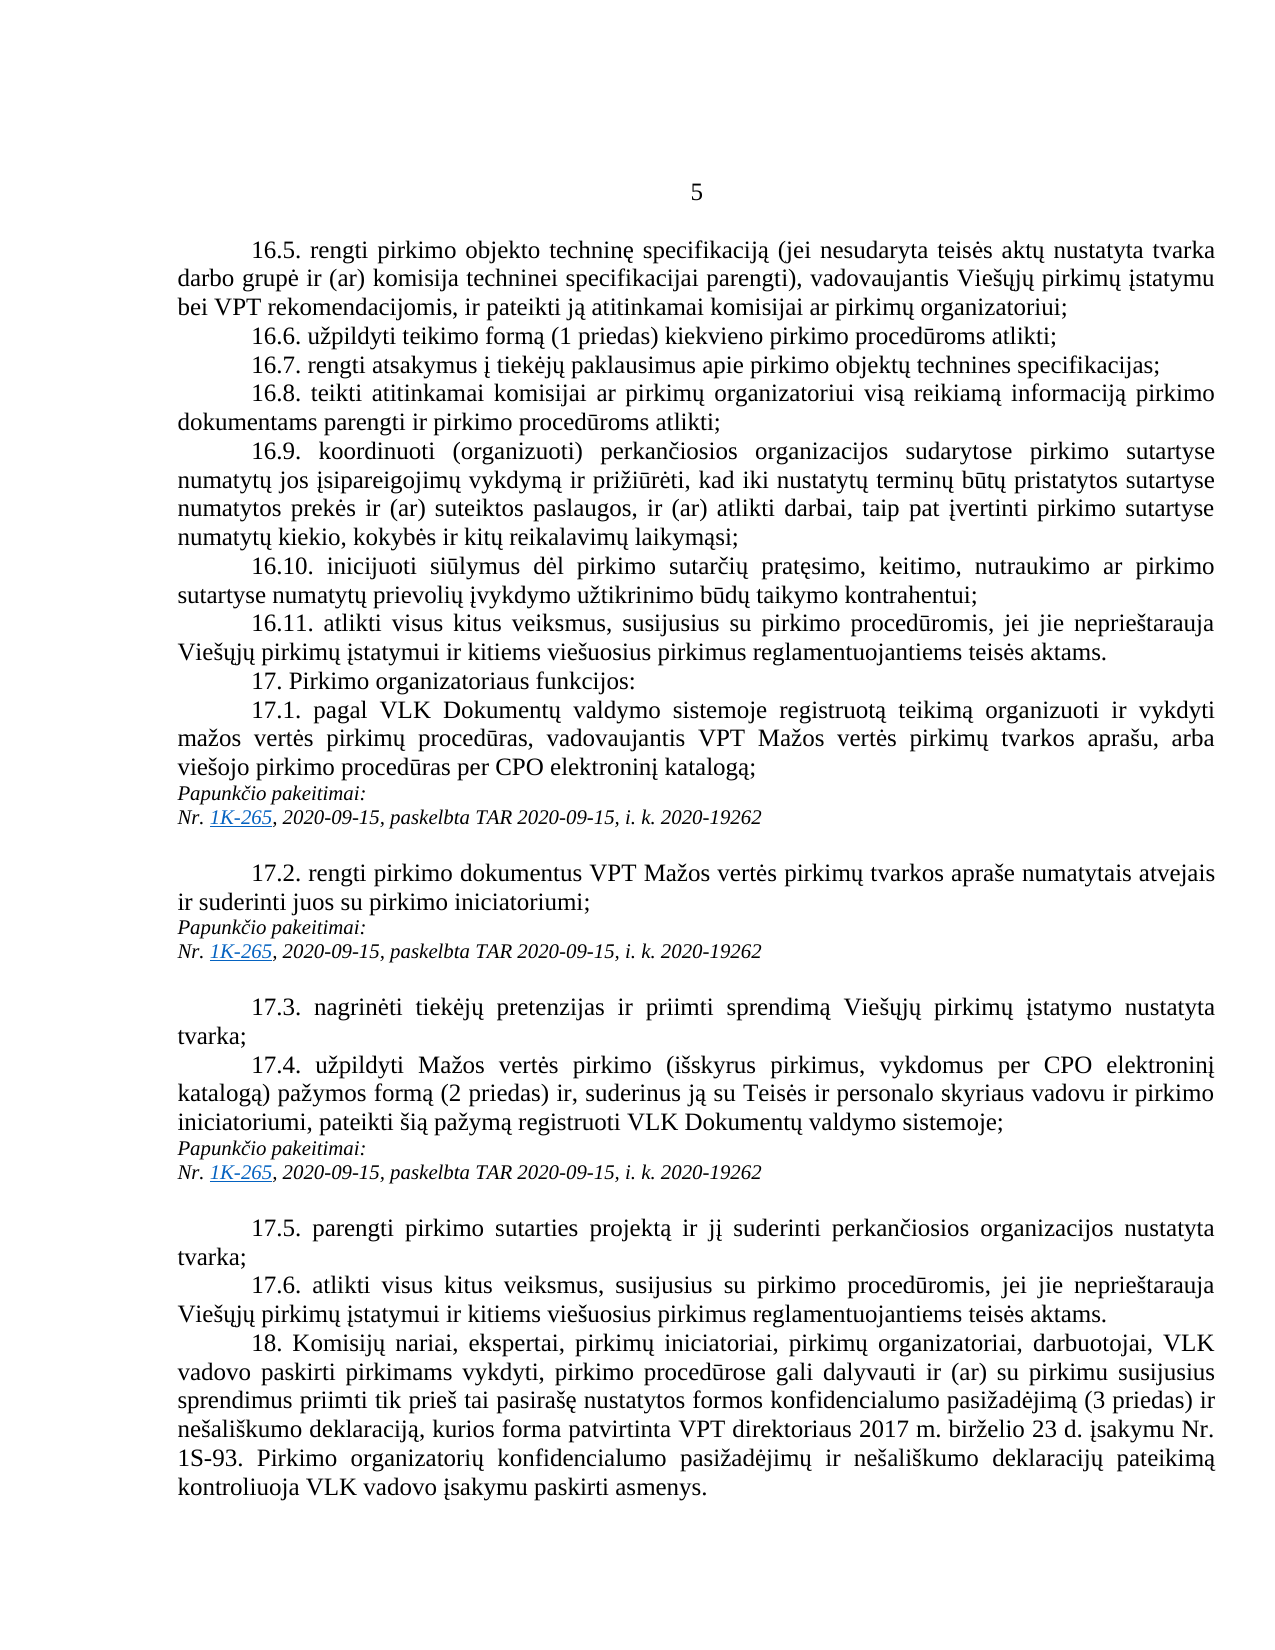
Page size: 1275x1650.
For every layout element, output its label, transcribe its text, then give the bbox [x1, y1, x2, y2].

text 18. Komisijų nariai, ekspertai, pirkimų iniciatoriai, pirkimų organizatoriai, darbuotojai, VLK vadovo paskirti pirkimams vykdyti, pirkimo procedūrose gali dalyvauti ir (ar) su pirkimu susijusius sprendimus priimti tik prieš tai pasirašę nustatytos formos konfidencialumo pasižadėjimą (3 priedas) ir nešališkumo deklaraciją, kurios forma patvirtinta VPT direktoriaus 2017 m. birželio 23 d. įsakymu Nr. 1S-93. Pirkimo organizatorių konfidencialumo pasižadėjimų ir nešališkumo deklaracijų pateikimą kontroliuoja VLK vadovo įsakymu paskirti asmenys. [177, 1328, 1216, 1500]
text 16.5. rengti pirkimo objekto techninę specifikaciją (jei nesudaryta teisės aktų nustatyta tvarka darbo grupė ir (ar) komisija techninei specifikacijai parengti), vadovaujantis Viešųjų pirkimų įstatymu bei VPT rekomendacijomis, ir pateikti ją atitinkamai komisijai ar pirkimų organizatoriui; [177, 235, 1216, 321]
text 17.4. užpildyti Mažos vertės pirkimo (išskyrus pirkimus, vykdomus per CPO elektroninį katalogą) pažymos formą (2 priedas) ir, suderinus ją su Teisės ir personalo skyriaus vadovu ir pirkimo iniciatoriumi, pateikti šią pažymą registruoti VLK Dokumentų valdymo sistemoje; [177, 1050, 1216, 1136]
text 17.3. nagrinėti tiekėjų pretenzijas ir priimti sprendimą Viešųjų pirkimų įstatymo nustatyta tvarka; [177, 992, 1216, 1050]
text 17.5. parengti pirkimo sutarties projektą ir jį suderinti perkančiosios organizacijos nustatyta tvarka; [177, 1213, 1216, 1270]
text 16.11. atlikti visus kitus veiksmus, susijusius su pirkimo procedūromis, jei jie neprieštarauja Viešųjų pirkimų įstatymui ir kitiems viešuosius pirkimus reglamentuojantiems teisės aktams. [177, 608, 1216, 666]
text 17.1. pagal VLK Dokumentų valdymo sistemoje registruotą teikimą organizuoti ir vykdyti mažos vertės pirkimų procedūras, vadovaujantis VPT Mažos vertės pirkimų tvarkos aprašu, arba viešojo pirkimo procedūras per CPO elektroninį katalogą; [177, 695, 1216, 781]
text Nr. 1K-265, 2020-09-15, paskelbta TAR 2020-09-15, i. k. 2020-19262 [177, 1160, 1216, 1184]
text 16.6. užpildyti teikimo formą (1 priedas) kiekvieno pirkimo procedūroms atlikti; [177, 321, 1216, 350]
text 17.6. atlikti visus kitus veiksmus, susijusius su pirkimo procedūromis, jei jie neprieštarauja Viešųjų pirkimų įstatymui ir kitiems viešuosius pirkimus reglamentuojantiems teisės aktams. [177, 1270, 1216, 1328]
text Nr. 1K-265, 2020-09-15, paskelbta TAR 2020-09-15, i. k. 2020-19262 [177, 805, 1216, 829]
text 16.9. koordinuoti (organizuoti) perkančiosios organizacijos sudarytose pirkimo sutartyse numatytų jos įsipareigojimų vykdymą ir prižiūrėti, kad iki nustatytų terminų būtų pristatytos sutartyse numatytos prekės ir (ar) suteiktos paslaugos, ir (ar) atlikti darbai, taip pat įvertinti pirkimo sutartyse numatytų kiekio, kokybės ir kitų reikalavimų laikymąsi; [177, 436, 1216, 551]
text Papunkčio pakeitimai: [177, 781, 1216, 805]
text Nr. 1K-265, 2020-09-15, paskelbta TAR 2020-09-15, i. k. 2020-19262 [177, 939, 1216, 963]
text Papunkčio pakeitimai: [177, 915, 1216, 939]
text 17. Pirkimo organizatoriaus funkcijos: [177, 666, 1216, 695]
text 16.10. inicijuoti siūlymus dėl pirkimo sutarčių pratęsimo, keitimo, nutraukimo ar pirkimo sutartyse numatytų prievolių įvykdymo užtikrinimo būdų taikymo kontrahentui; [177, 551, 1216, 608]
text 17.2. rengti pirkimo dokumentus VPT Mažos vertės pirkimų tvarkos apraše numatytais atvejais ir suderinti juos su pirkimo iniciatoriumi; [177, 858, 1216, 915]
text Papunkčio pakeitimai: [177, 1136, 1216, 1160]
text 16.7. rengti atsakymus į tiekėjų paklausimus apie pirkimo objektų technines specifikacijas; [177, 350, 1216, 378]
text 16.8. teikti atitinkamai komisijai ar pirkimų organizatoriui visą reikiamą informaciją pirkimo dokumentams parengti ir pirkimo procedūroms atlikti; [177, 378, 1216, 436]
